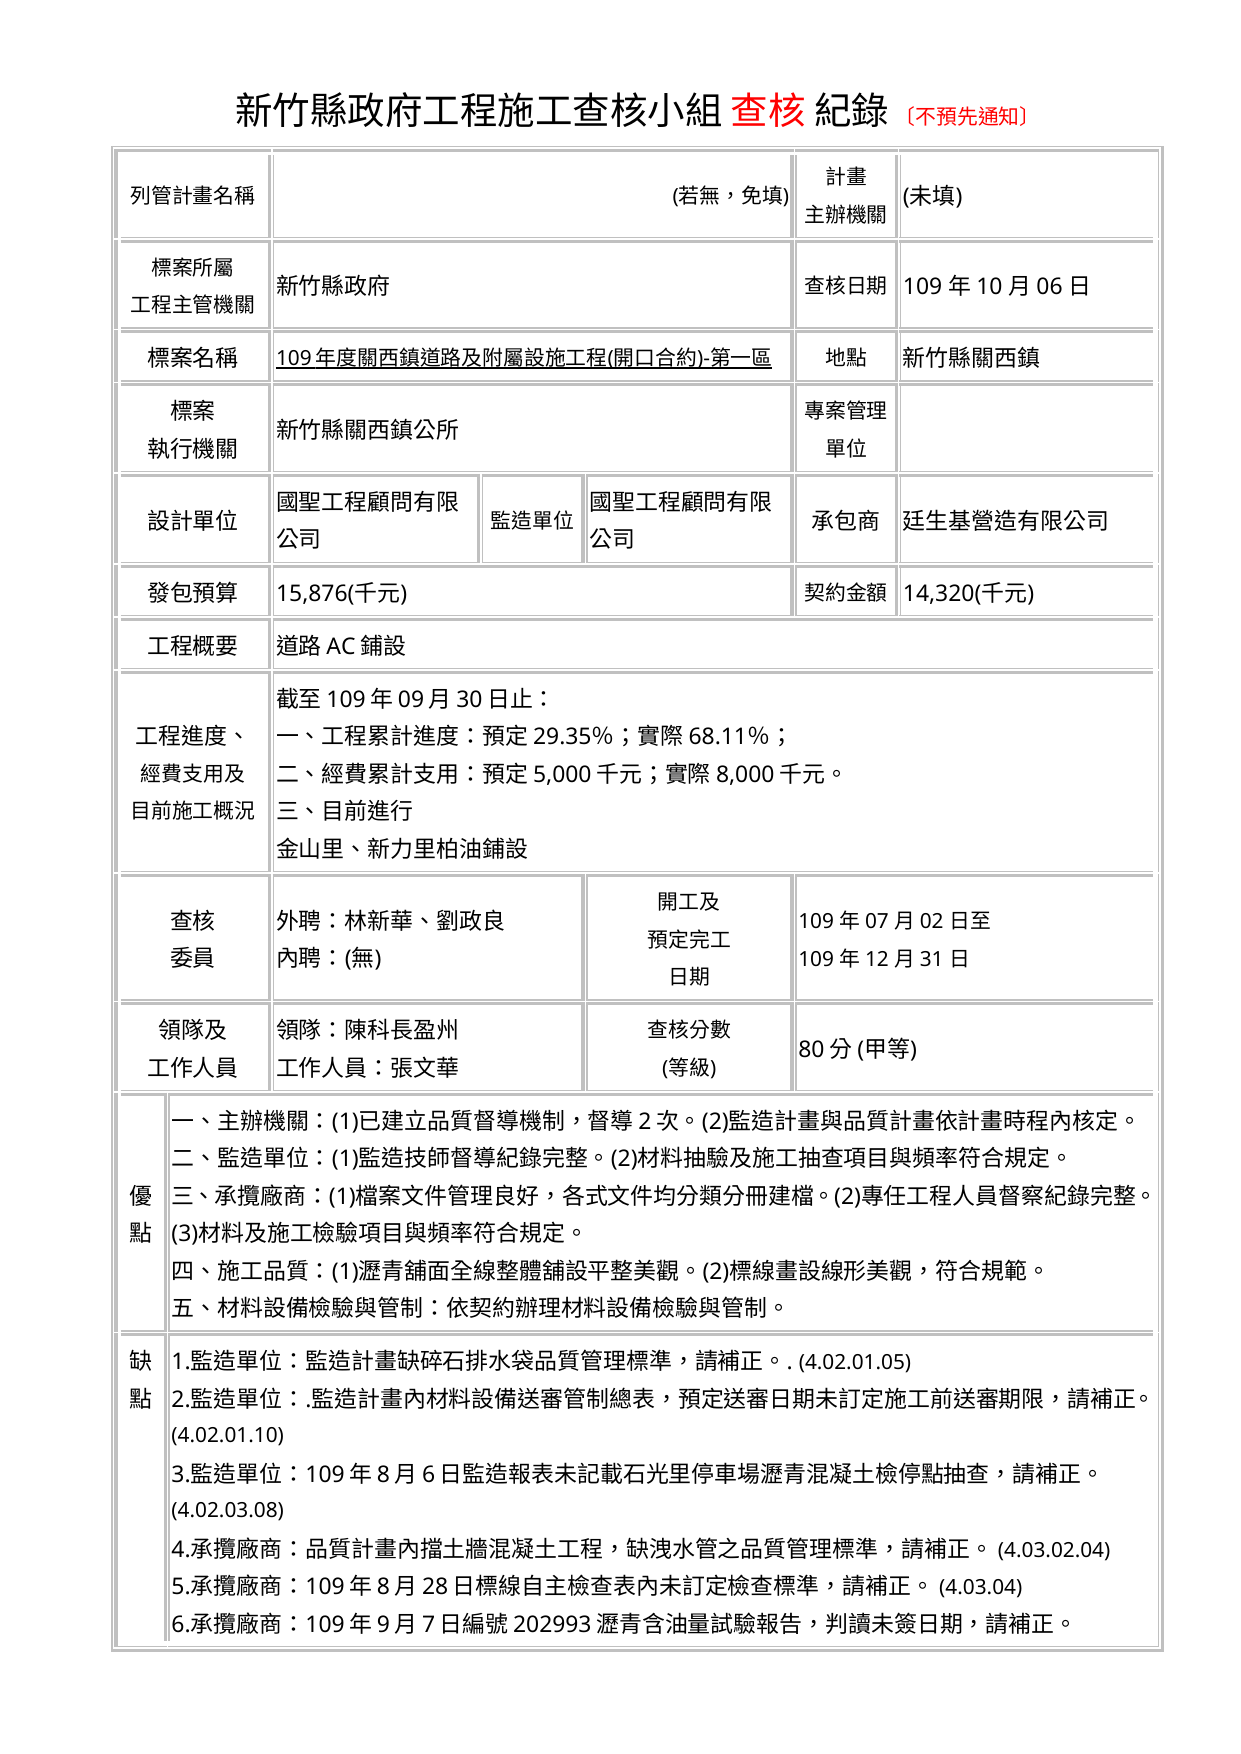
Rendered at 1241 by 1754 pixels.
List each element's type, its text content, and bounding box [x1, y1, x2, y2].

table_cell 廷生基營造有限公司 [898, 471, 1161, 561]
table_cell 優 點 [114, 1090, 167, 1330]
table_cell 查核 委員 [114, 871, 271, 999]
text 新竹縣政府工程施工查核小組 查核 紀錄 〔不預先通知〕 [94, 71, 1181, 146]
table_cell 標案 執行機關 [114, 380, 271, 471]
table_cell 查核日期 [797, 243, 895, 327]
table_cell 標案所屬 工程主管機關 [114, 236, 271, 327]
table_cell 發包預算 [114, 561, 271, 614]
table_cell 國聖工程顧問有限公司 [274, 477, 477, 561]
table_cell 查核分數 (等級) [588, 1005, 790, 1089]
table_cell 15,876(千元) [274, 568, 790, 614]
table_cell 截至109年09月30日止： 一、工程累計進度：預定 29.35％；實際 68.11％； 二、經費累計支用：預定 5,000千元；實際 8,000千元。 三、目前進行 金山里、新力里柏油鋪設 [271, 668, 1161, 871]
table_header (未填) [898, 147, 1161, 236]
table_cell 一、主辦機關：(1)已建立品質督導機制，督導2次。(2)監造計畫與品質計畫依計畫時程內核定。 二、監造單位：(1)監造技師督導紀錄完整。(2)材料抽驗及施工抽查項目與頻率符合規定。 三、承攬廠商：(1)檔案文件管理良好，各式文件均分類分冊建檔。(2)專任工程人員督察紀錄完整。(3)材料及施工檢驗項目與頻率符合規定。 四、施工品質：(1)瀝青舖面全線整體舖設平整美觀。(2)標線畫設線形美觀，符合規範。 五、材料設備檢驗與管制：依契約辦理材料設備檢驗與管制。 [167, 1090, 1161, 1330]
table_cell 109 年 07 月 02 日至 109 年 12 月 31 日 [794, 871, 1161, 999]
table_cell 監造單位 [483, 477, 581, 561]
table_cell 設計單位 [114, 471, 271, 561]
table_cell 道路AC鋪設 [271, 615, 1161, 668]
table_cell 領隊及 工作人員 [114, 999, 271, 1089]
table_cell 契約金額 [797, 568, 895, 614]
table_cell 領隊：陳科長盈州 工作人員：張文華 [274, 1005, 581, 1089]
table_cell 工程概要 [114, 615, 271, 668]
table_cell 新竹縣政府 [274, 243, 790, 327]
table_header 列管計畫名稱 [118, 152, 271, 236]
table_cell 109年度關西鎮道路及附屬設施工程(開口合約)-第一區 [274, 333, 790, 380]
table_header (若無，免填) [271, 147, 793, 236]
table_cell [898, 380, 1161, 471]
table_cell 新竹縣關西鎮 [898, 327, 1161, 380]
table_cell 外聘：林新華、劉政良 內聘：(無) [274, 877, 581, 999]
table_cell 地點 [797, 333, 895, 380]
table_cell 缺 點 [114, 1330, 167, 1646]
table_cell 1.監造單位：監造計畫缺碎石排水袋品質管理標準，請補正。. (4.02.01.05) 2.監造單位：.監造計畫內材料設備送審管制總表，預定送審日期未訂定施工前送審期限，請補正。 (4.02.01.10) 3.監造單位：109年8月6日監造報表未記載石光里停車場瀝青混凝土檢停點抽查，請補正。 (4.02.03.08) 4.承攬廠商：品質計畫內擋土牆混凝土工程，缺洩水管之品質管理標準，請補正。 (4.03.02.04) 5.承攬廠商：109年8月28日標線自主檢查表內未訂定檢查標準，請補正。 (4.03.04) 6.承攬廠商：109年9月7日編號202993瀝青含油量試驗報告，判讀未簽日期，請補正。 [167, 1330, 1161, 1646]
table_header 計畫 主辦機關 [794, 147, 898, 236]
table_cell 國聖工程顧問有限公司 [588, 477, 790, 561]
table_cell 14,320(千元) [898, 561, 1161, 614]
table_cell 承包商 [797, 477, 895, 561]
table_cell 新竹縣關西鎮公所 [274, 386, 790, 471]
table_cell 開工及 預定完工 日期 [588, 877, 790, 999]
table_cell 80分 (甲等) [794, 999, 1161, 1089]
table_cell 標案名稱 [114, 327, 271, 380]
table_cell 專案管理 單位 [797, 386, 895, 471]
table_cell 工程進度、 經費支用及 目前施工概況 [114, 668, 271, 871]
table_cell 109 年 10 月 06 日 [898, 236, 1161, 327]
